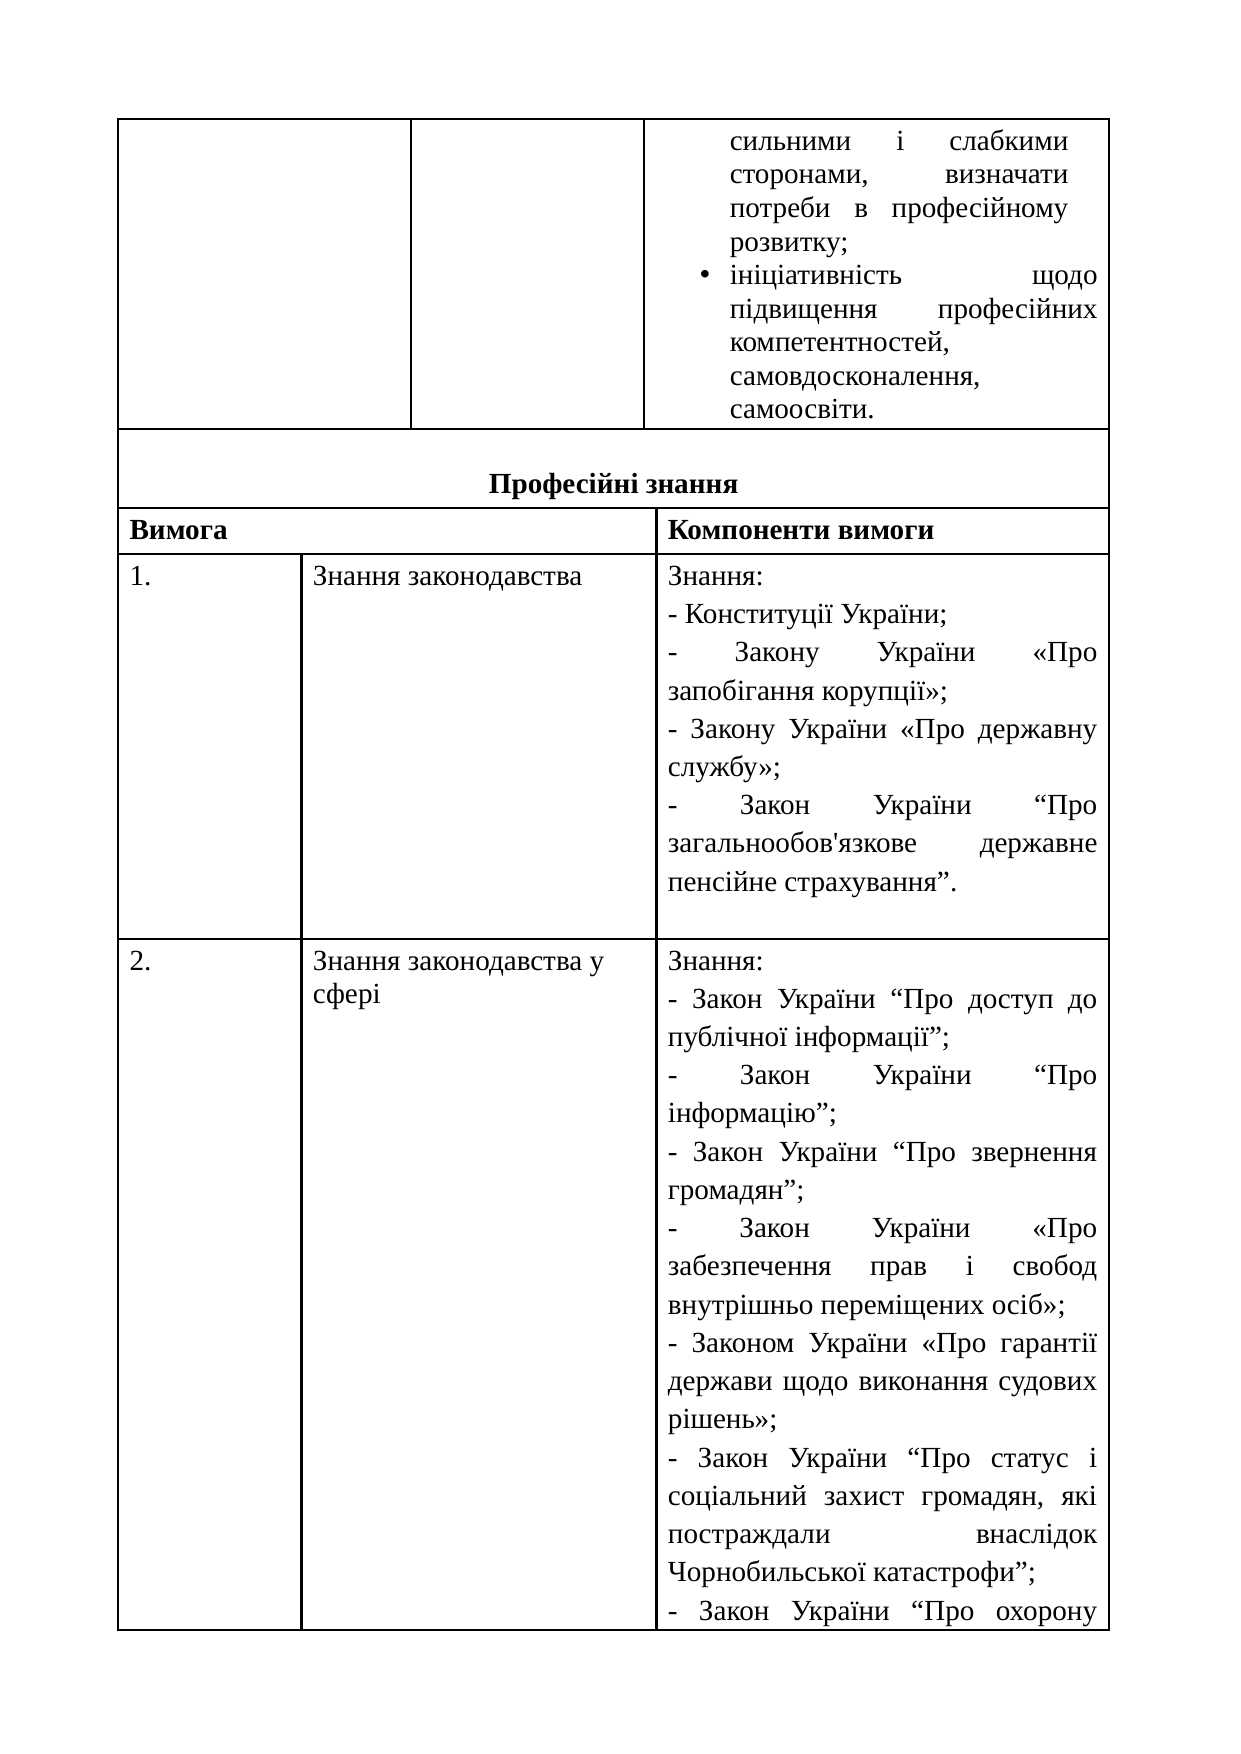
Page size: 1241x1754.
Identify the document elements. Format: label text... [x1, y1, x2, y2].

table_cell Знання законодавства у сфері [303, 940, 655, 1629]
table_cell [119, 120, 410, 428]
table_cell Знання законодавства [303, 555, 655, 938]
table_cell 2. [119, 940, 300, 1629]
table_cell Професійні знання [119, 430, 1108, 507]
table_cell [412, 120, 643, 428]
table_cell сильними і слабкими сторонами, визначати потреби в професійному розвитку; ініціативність щодо підвищення професійних компетентностей, самовдосконалення, самоосвіти. [645, 120, 1108, 428]
table_cell Знання: - Закон України “Про доступ до публічної інформації”; - Закон України “Про інформацію”; - Закон України “Про звернення громадян”; - Закон України «Про забезпечення прав і свобод внутрішньо переміщених осіб»; - Законом України «Про гарантії держави щодо виконання судових рішень»; - Закон України “Про статус і соціальний захист громадян, які постраждали внаслідок Чорнобильської катастрофи”; - Закон України “Про охорону [658, 940, 1108, 1629]
table_cell Вимога [119, 509, 655, 553]
table_cell 1. [119, 555, 300, 938]
table_cell Знання: - Конституції України; - Закону України «Про запобігання корупції»; - Закону України «Про державну службу»; - Закон України “Про загальнообов'язкове державне пенсійне страхування”. [658, 555, 1108, 938]
table_cell Компоненти вимоги [658, 509, 1108, 553]
